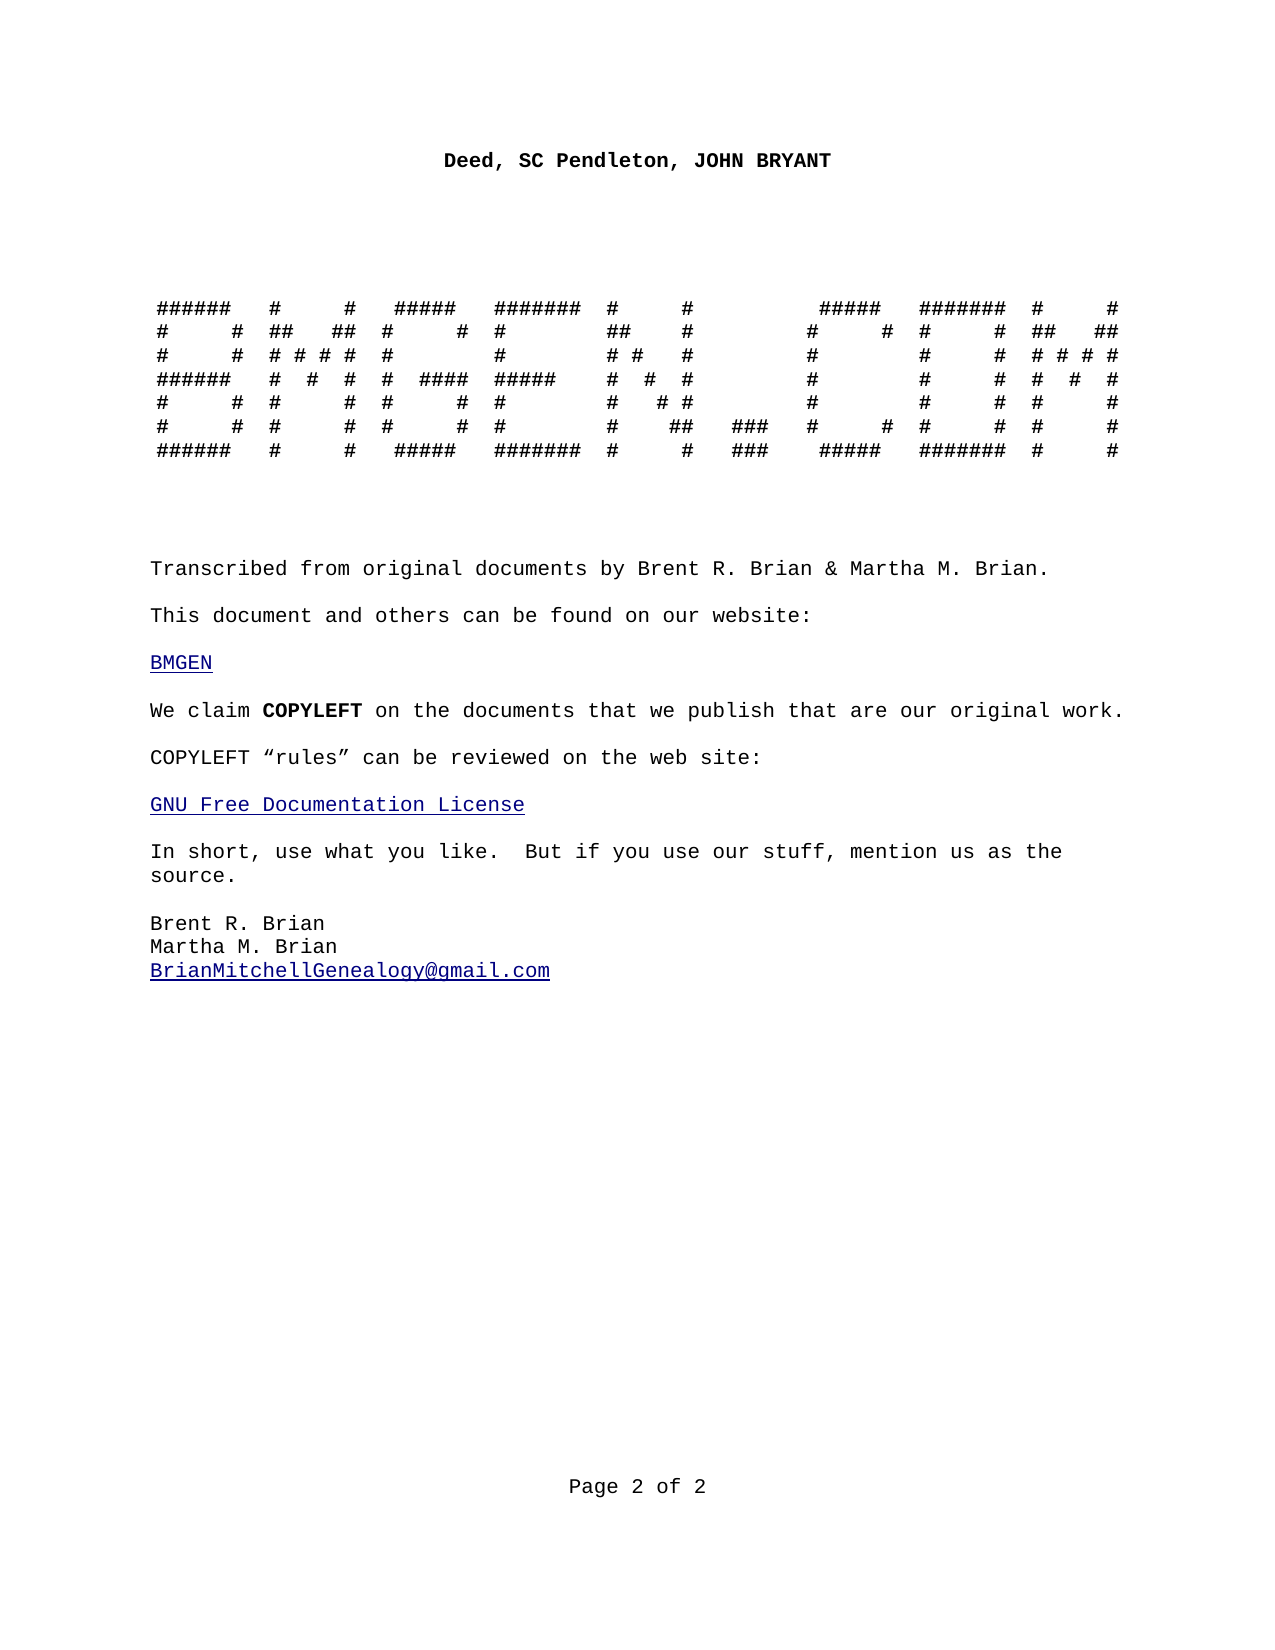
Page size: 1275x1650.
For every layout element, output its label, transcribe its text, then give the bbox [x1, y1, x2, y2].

text Martha M. Brian [150, 936, 1125, 960]
text Brent R. Brian [150, 912, 1125, 936]
text In short, use what you like. But if you use our stuff, mention us as the source. [150, 842, 1125, 889]
text # # # # # # # # # # # # # # # # # # [150, 345, 1125, 369]
text ###### # # # # #### ##### # # # # # # # # # [150, 369, 1125, 392]
text ###### # # ##### ####### # # ##### ####### # # [150, 298, 1125, 321]
text COPYLEFT “rules” can be reviewed on the web site: [150, 747, 1125, 771]
text GNU Free Documentation License [150, 794, 1125, 818]
text Transcribed from original documents by Brent R. Brian & Martha M. Brian. [150, 558, 1125, 581]
text BMGEN [150, 652, 1125, 676]
text # # # # # # # # # # # # # # # [150, 392, 1125, 416]
text This document and others can be found on our website: [150, 605, 1125, 629]
text # # ## ## # # # ## # # # # # ## ## [150, 321, 1125, 345]
text We claim COPYLEFT on the documents that we publish that are our original work. [150, 700, 1125, 723]
text # # # # # # # # ## ### # # # # # # [150, 416, 1125, 439]
text ###### # # ##### ####### # # ### ##### ####### # # [150, 439, 1125, 463]
text BrianMitchellGenealogy@gmail.com [150, 960, 1125, 983]
